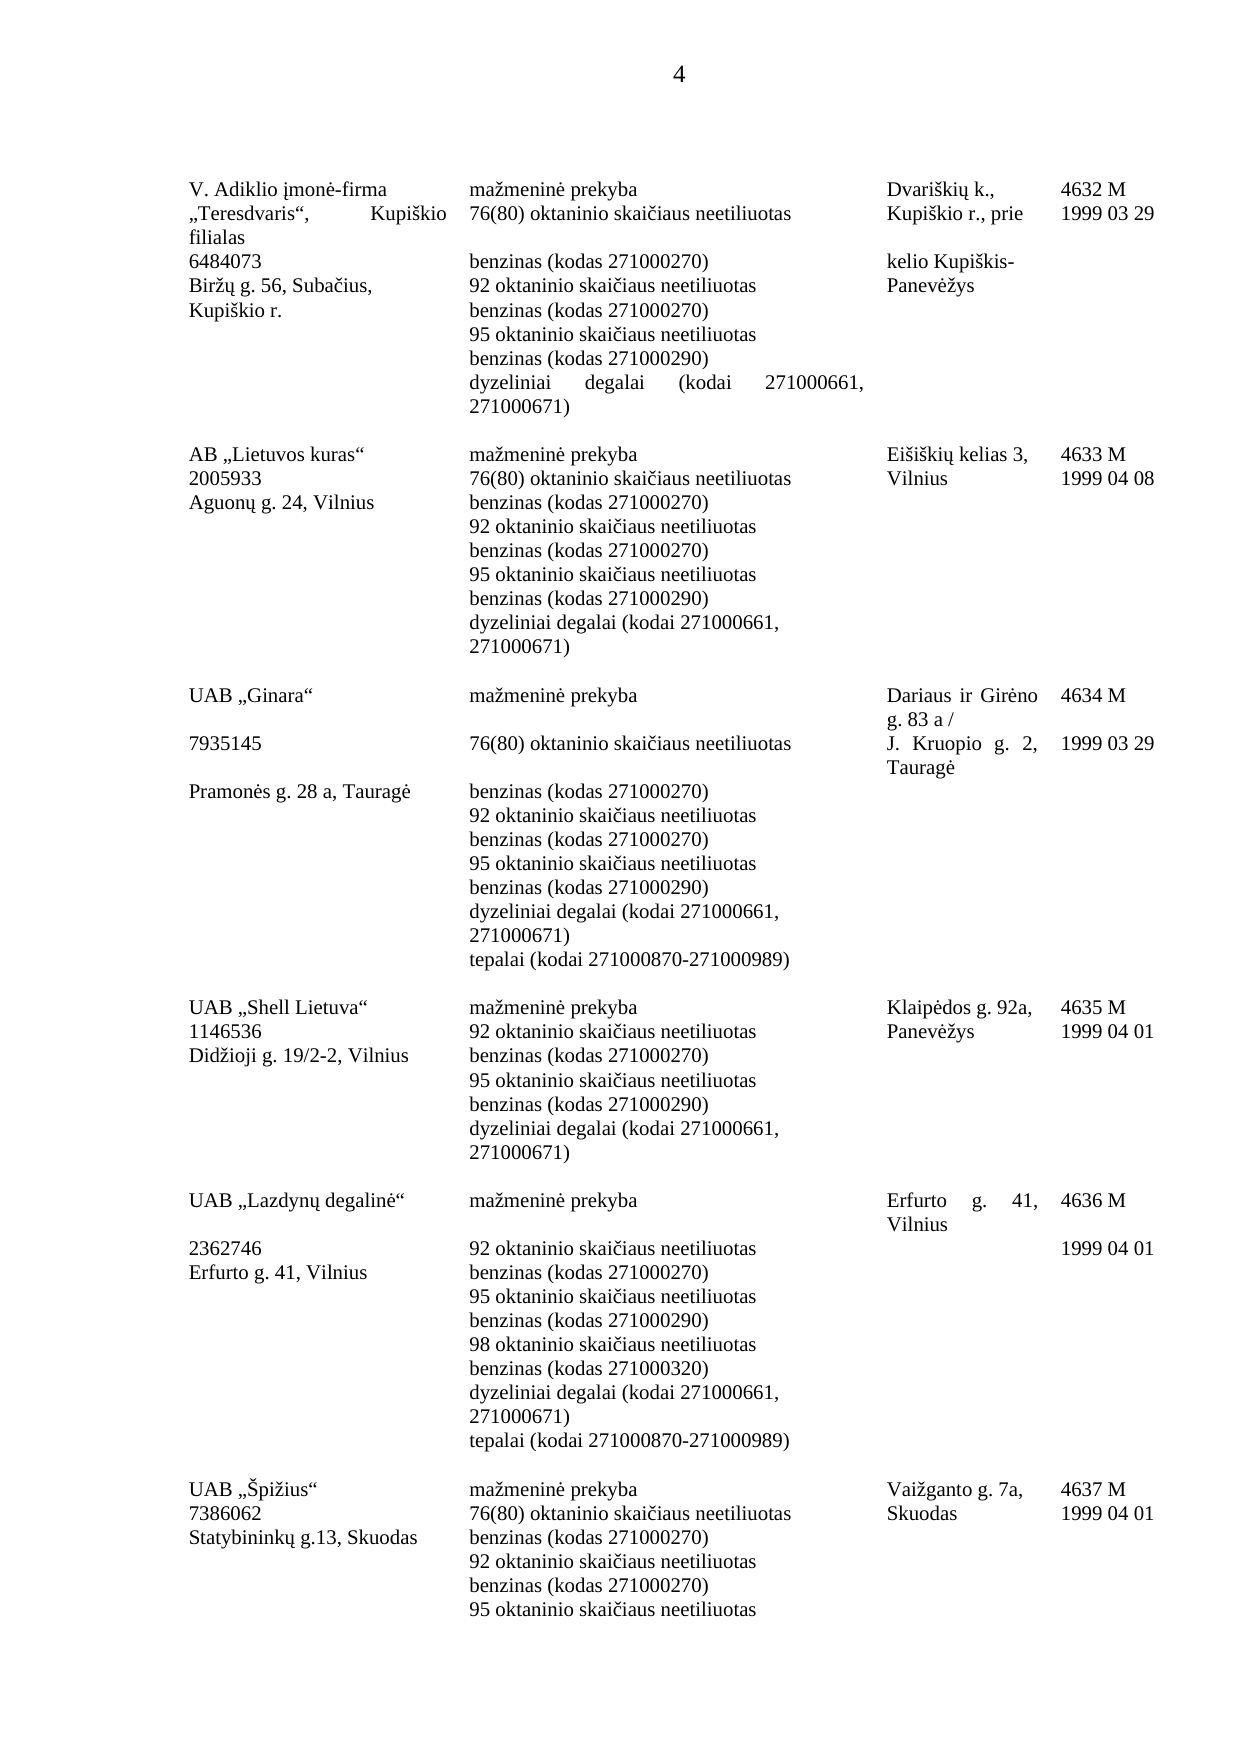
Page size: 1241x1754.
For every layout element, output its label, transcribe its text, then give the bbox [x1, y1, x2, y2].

table_cell [1049, 514, 1181, 538]
table_cell mažmeninė prekyba [458, 177, 875, 201]
table_cell [1049, 370, 1181, 418]
table_cell kelio Kupiškis- [875, 249, 1049, 273]
table_cell [1049, 562, 1181, 586]
table_cell [1049, 1597, 1181, 1621]
table_cell 76(80) oktaninio skaičiaus neetiliuotas [458, 1501, 875, 1525]
table_cell J. Kruopio g. 2, Tauragė [875, 731, 1049, 779]
table_cell [458, 971, 875, 995]
table_cell Aguonų g. 24, Vilnius [177, 490, 458, 514]
table_cell mažmeninė prekyba [458, 1477, 875, 1501]
table_cell [1049, 249, 1181, 273]
table_cell 2362746 [177, 1236, 458, 1260]
table_cell [875, 1092, 1049, 1116]
table_cell 1999 04 01 [1049, 1019, 1181, 1043]
table_cell [1049, 947, 1181, 971]
table_cell [875, 1525, 1049, 1549]
table_cell [1049, 1453, 1181, 1477]
table_cell [875, 899, 1049, 947]
table_cell [875, 1044, 1049, 1067]
table_cell Statybininkų g.13, Skuodas [177, 1525, 458, 1549]
table_cell [875, 875, 1049, 899]
table_cell tepalai (kodai 271000870-271000989) [458, 1429, 875, 1452]
table_cell [177, 370, 458, 418]
table_cell [1049, 1044, 1181, 1067]
table_cell [875, 586, 1049, 610]
table_cell Klaipėdos g. 92a, [875, 995, 1049, 1019]
table_cell 95 oktaninio skaičiaus neetiliuotas [458, 322, 875, 346]
table_cell [177, 1284, 458, 1308]
table_cell [875, 1380, 1049, 1428]
table_cell 95 oktaninio skaičiaus neetiliuotas [458, 851, 875, 875]
table_cell [1049, 586, 1181, 610]
table_cell [875, 1068, 1049, 1092]
table_cell [875, 1597, 1049, 1621]
table_cell [1049, 971, 1181, 995]
table_cell V. Adiklio įmonė-firma [177, 177, 458, 201]
table_cell [1049, 610, 1181, 658]
table_cell benzinas (kodas 271000290) [458, 586, 875, 610]
table_cell [177, 659, 458, 682]
table_cell Kupiškio r. [177, 298, 458, 322]
table_cell tepalai (kodai 271000870-271000989) [458, 947, 875, 971]
table_cell benzinas (kodas 271000290) [458, 346, 875, 370]
table_cell 4632 M [1049, 177, 1181, 201]
table_cell [875, 1284, 1049, 1308]
table_cell dyzeliniai degalai (kodai 271000661, 271000671) [458, 370, 875, 418]
table_cell Erfurto g. 41, Vilnius [875, 1188, 1049, 1236]
table_cell [177, 418, 458, 442]
table_cell 76(80) oktaninio skaičiaus neetiliuotas [458, 731, 875, 779]
table_cell [177, 827, 458, 851]
table_cell [1049, 274, 1181, 297]
table_cell 1999 04 08 [1049, 466, 1181, 490]
table_cell [177, 1164, 458, 1188]
table_cell [1049, 298, 1181, 322]
table_cell [1049, 1068, 1181, 1092]
table_cell [875, 1549, 1049, 1573]
table_cell [875, 947, 1049, 971]
table_cell UAB „Špižius“ [177, 1477, 458, 1501]
table_cell [1049, 1092, 1181, 1116]
table_cell mažmeninė prekyba [458, 995, 875, 1019]
table_cell [1049, 875, 1181, 899]
table_cell 4634 M [1049, 683, 1181, 731]
table_cell benzinas (kodas 271000270) [458, 827, 875, 851]
table_cell UAB „Lazdynų degalinė“ [177, 1188, 458, 1236]
table_cell dyzeliniai degalai (kodai 271000661, 271000671) [458, 610, 875, 658]
table_cell [1049, 1332, 1181, 1356]
table_cell [1049, 851, 1181, 875]
table_cell [875, 418, 1049, 442]
table_cell dyzeliniai degalai (kodai 271000661, 271000671) [458, 899, 875, 947]
table_cell [1049, 490, 1181, 514]
table_cell Kupiškio r., prie [875, 201, 1049, 249]
table_cell Skuodas [875, 1501, 1049, 1525]
table_cell „Teresdvaris“, Kupiškio filialas [177, 201, 458, 249]
table_cell [875, 1164, 1049, 1188]
table_cell 98 oktaninio skaičiaus neetiliuotas [458, 1332, 875, 1356]
table_cell 6484073 [177, 249, 458, 273]
table_cell 95 oktaninio skaičiaus neetiliuotas [458, 562, 875, 586]
table_cell [177, 1380, 458, 1428]
table_cell [1049, 1549, 1181, 1573]
table_cell benzinas (kodas 271000270) [458, 1525, 875, 1549]
table_cell dyzeliniai degalai (kodai 271000661, 271000671) [458, 1380, 875, 1428]
table_cell [875, 562, 1049, 586]
table_cell Didžioji g. 19/2-2, Vilnius [177, 1044, 458, 1067]
table_cell benzinas (kodas 271000290) [458, 875, 875, 899]
table_cell benzinas (kodas 271000270) [458, 1260, 875, 1284]
table_cell [1049, 779, 1181, 803]
table_cell benzinas (kodas 271000320) [458, 1356, 875, 1380]
table_cell [1049, 659, 1181, 682]
table_cell [1049, 899, 1181, 947]
table_cell [875, 322, 1049, 346]
table_cell Panevėžys [875, 1019, 1049, 1043]
table_cell 4636 M [1049, 1188, 1181, 1236]
table_cell benzinas (kodas 271000270) [458, 538, 875, 562]
table_cell [1049, 1260, 1181, 1284]
table_cell [177, 322, 458, 346]
table_cell [177, 947, 458, 971]
table_cell [875, 1116, 1049, 1164]
table_cell [177, 875, 458, 899]
table_cell [1049, 1116, 1181, 1164]
table_cell benzinas (kodas 271000270) [458, 249, 875, 273]
table_cell [1049, 1525, 1181, 1549]
table_cell [875, 1260, 1049, 1284]
table_cell benzinas (kodas 271000270) [458, 298, 875, 322]
table_cell [1049, 803, 1181, 827]
table_cell [875, 1356, 1049, 1380]
table_cell Vilnius [875, 466, 1049, 490]
table_cell Eišiškių kelias 3, [875, 442, 1049, 466]
table_cell benzinas (kodas 271000270) [458, 1044, 875, 1067]
table_cell [1049, 1164, 1181, 1188]
table_cell benzinas (kodas 271000290) [458, 1308, 875, 1332]
table_cell [177, 899, 458, 947]
table_cell mažmeninė prekyba [458, 442, 875, 466]
table_cell 92 oktaninio skaičiaus neetiliuotas [458, 514, 875, 538]
table_cell [177, 1332, 458, 1356]
table_cell [1049, 538, 1181, 562]
table_cell [177, 1068, 458, 1092]
table_cell [177, 514, 458, 538]
table_cell [875, 1236, 1049, 1260]
table_cell [177, 1308, 458, 1332]
table_cell 1999 04 01 [1049, 1236, 1181, 1260]
table_cell mažmeninė prekyba [458, 683, 875, 731]
table_cell 1999 04 01 [1049, 1501, 1181, 1525]
table_cell 95 oktaninio skaičiaus neetiliuotas [458, 1597, 875, 1621]
table_cell 1999 03 29 [1049, 201, 1181, 249]
table_cell [875, 827, 1049, 851]
table_cell 4637 M [1049, 1477, 1181, 1501]
table_cell 7386062 [177, 1501, 458, 1525]
table_cell [177, 586, 458, 610]
table_cell 92 oktaninio skaičiaus neetiliuotas [458, 803, 875, 827]
table_cell [875, 514, 1049, 538]
table_cell [875, 490, 1049, 514]
table_cell Dariaus ir Girėno g. 83 a / [875, 683, 1049, 731]
table_cell [875, 1573, 1049, 1597]
table_cell [458, 418, 875, 442]
table_cell [177, 1429, 458, 1452]
table_cell [177, 1549, 458, 1573]
table_cell [177, 346, 458, 370]
table_cell 76(80) oktaninio skaičiaus neetiliuotas [458, 201, 875, 249]
table_cell [875, 1308, 1049, 1332]
table_cell [177, 538, 458, 562]
table_cell [177, 1116, 458, 1164]
table_cell [875, 610, 1049, 658]
table_cell [177, 1092, 458, 1116]
table_cell 95 oktaninio skaičiaus neetiliuotas [458, 1284, 875, 1308]
table_cell [875, 971, 1049, 995]
table_cell benzinas (kodas 271000270) [458, 490, 875, 514]
table_cell [875, 370, 1049, 418]
table_cell 4633 M [1049, 442, 1181, 466]
table_cell Vaižganto g. 7a, [875, 1477, 1049, 1501]
table_cell [177, 610, 458, 658]
table_cell [1049, 1284, 1181, 1308]
table_cell [875, 779, 1049, 803]
table_cell [177, 851, 458, 875]
table_cell 92 oktaninio skaičiaus neetiliuotas [458, 1236, 875, 1260]
table_cell [1049, 1356, 1181, 1380]
table_cell [1049, 322, 1181, 346]
table_cell benzinas (kodas 271000290) [458, 1092, 875, 1116]
table_cell [875, 1453, 1049, 1477]
table_cell [875, 298, 1049, 322]
table_cell 2005933 [177, 466, 458, 490]
table_cell [177, 562, 458, 586]
table_cell Pramonės g. 28 a, Tauragė [177, 779, 458, 803]
table_cell [1049, 1308, 1181, 1332]
table_cell [1049, 1380, 1181, 1428]
table_cell dyzeliniai degalai (kodai 271000661, 271000671) [458, 1116, 875, 1164]
table_cell [458, 659, 875, 682]
table_cell [875, 346, 1049, 370]
table_cell [1049, 1573, 1181, 1597]
table_cell mažmeninė prekyba [458, 1188, 875, 1236]
table_cell [875, 803, 1049, 827]
table_cell [1049, 827, 1181, 851]
table_cell [177, 1453, 458, 1477]
table_cell benzinas (kodas 271000270) [458, 1573, 875, 1597]
table_cell [875, 1332, 1049, 1356]
table_cell [875, 1429, 1049, 1452]
table_cell 95 oktaninio skaičiaus neetiliuotas [458, 1068, 875, 1092]
table_cell 76(80) oktaninio skaičiaus neetiliuotas [458, 466, 875, 490]
table_cell 1146536 [177, 1019, 458, 1043]
table_cell benzinas (kodas 271000270) [458, 779, 875, 803]
table_cell [177, 1597, 458, 1621]
table_cell [177, 1573, 458, 1597]
table_cell [875, 851, 1049, 875]
table_cell [1049, 418, 1181, 442]
table_cell [875, 538, 1049, 562]
table_cell Erfurto g. 41, Vilnius [177, 1260, 458, 1284]
table_cell [177, 971, 458, 995]
table_cell 92 oktaninio skaičiaus neetiliuotas [458, 274, 875, 297]
table_cell [458, 1164, 875, 1188]
table_cell [875, 659, 1049, 682]
table_cell UAB „Ginara“ [177, 683, 458, 731]
table_cell [177, 803, 458, 827]
table_cell Panevėžys [875, 274, 1049, 297]
table_cell 7935145 [177, 731, 458, 779]
table_cell [177, 1356, 458, 1380]
table_cell Dvariškių k., [875, 177, 1049, 201]
table_cell [1049, 346, 1181, 370]
table_cell [1049, 1429, 1181, 1452]
table_cell 1999 03 29 [1049, 731, 1181, 779]
table_cell 4635 M [1049, 995, 1181, 1019]
table_cell [458, 1453, 875, 1477]
table_cell 92 oktaninio skaičiaus neetiliuotas [458, 1019, 875, 1043]
table_cell AB „Lietuvos kuras“ [177, 442, 458, 466]
table_cell UAB „Shell Lietuva“ [177, 995, 458, 1019]
table_cell 92 oktaninio skaičiaus neetiliuotas [458, 1549, 875, 1573]
table_cell Biržų g. 56, Subačius, [177, 274, 458, 297]
